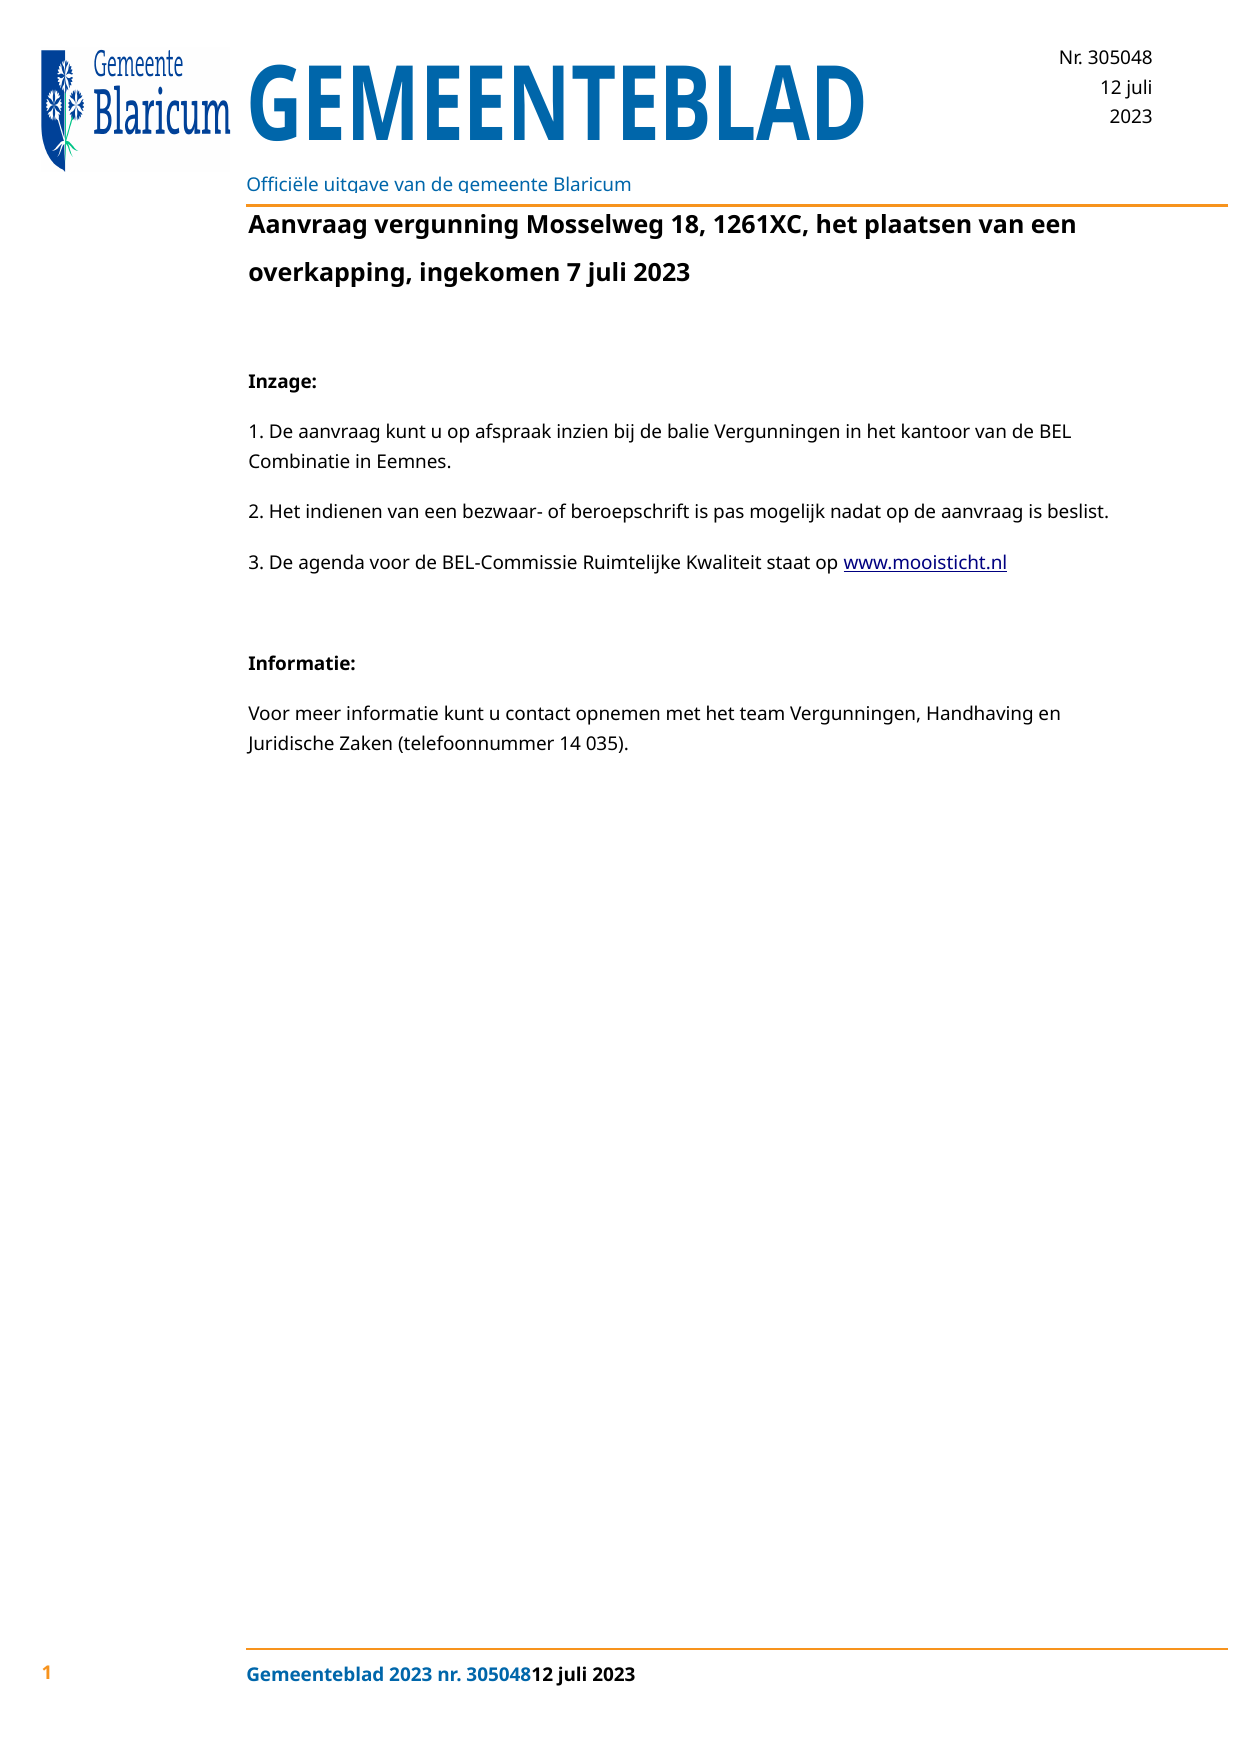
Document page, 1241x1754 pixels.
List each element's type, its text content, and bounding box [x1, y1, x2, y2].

text 1. De aanvraag kunt u op afspraak inzien bij de balie Vergunningen in het kantoor van de BEL Combinatie in Eemnes. [248, 419, 1152, 474]
text Voor meer informatie kunt u contact opnemen met het team Vergunningen, Handhaving en Juridische Zaken (telefoonnummer 14 035). [248, 700, 1152, 756]
text Informatie: [248, 650, 1152, 676]
text Inzage: [248, 368, 1152, 394]
text 2. Het indienen van een bezwaar- of beroepschrift is pas mogelijk nadat op de aanvraag is beslist. [248, 499, 1152, 524]
picture [41, 47, 231, 172]
text Aanvraag vergunning Mosselweg 18, 1261XC, het plaatsen van een overkapping, ingekomen 7 juli 2023 [248, 207, 1152, 288]
text 3. De agenda voor de BEL-Commissie Ruimtelijke Kwaliteit staat op www.mooisticht.nl [248, 549, 1152, 575]
